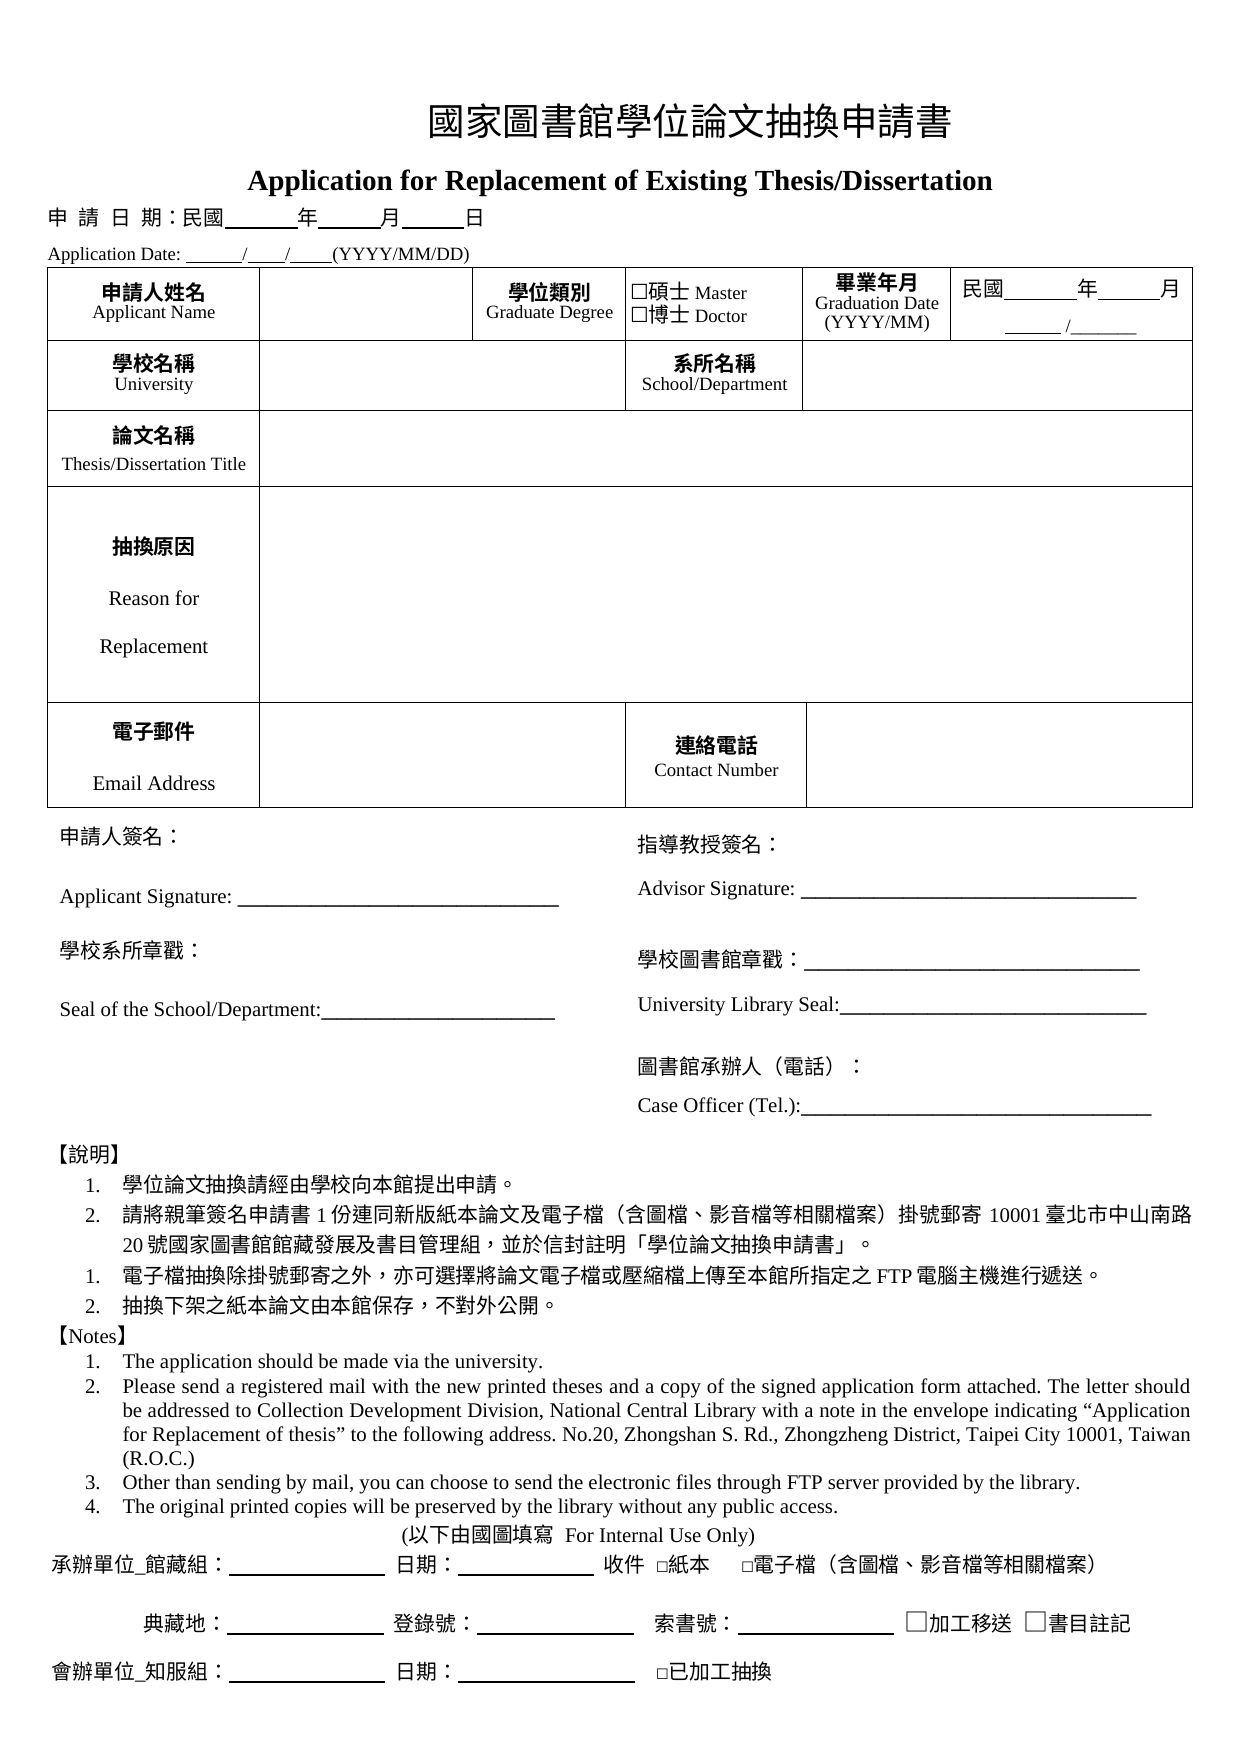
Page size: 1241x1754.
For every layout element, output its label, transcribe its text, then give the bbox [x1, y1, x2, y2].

text 會辦單位_知服組： 日期： ☐已加工抽換 [52, 1655, 1240, 1686]
table_header 申請人姓名 Applicant Name [48, 268, 259, 340]
table_header 學位類別 Graduate Degree [473, 268, 625, 340]
table_header 畢業年月 Graduation Date (YYYY/MM) [803, 268, 950, 340]
list Please send a registered mail with the new printed theses and a copy of the signed application form attached. The letter should be addressed to Collection Development Division, National Central Library with a note in the envelope indicating “Application for Replacement of thesis” to the following address. No.20, Zhongshan S. Rd., Zhongzheng District, Taipei City 10001, Taiwan (R.O.C.) [85, 1373, 1193, 1470]
text 承辦單位_館藏組： 日期： 收件 ☐紙本 ☐電子檔（含圖檔、影音檔等相關檔案） [52, 1548, 1240, 1578]
table_header [260, 268, 472, 340]
list 請將親筆簽名申請書1份連同新版紙本論文及電子檔（含圖檔、影音檔等相關檔案）掛號郵寄10001臺北市中山南路20號國家圖書館館藏發展及書目管理組，並於信封註明「學位論文抽換申請書」。 [85, 1198, 1193, 1259]
table_cell 論文名稱 Thesis/Dissertation Title [48, 411, 259, 486]
table_cell [260, 703, 625, 807]
subtitle 【Notes】 [47, 1319, 1193, 1349]
text Application Date: / / (YYYY/MM/DD) [47, 232, 1193, 267]
text 申 請 日 期：民國 年 月 日 [47, 196, 1193, 232]
table_cell 抽換原因 Reason for Replacement [48, 487, 259, 702]
table_cell 學校名稱 University [48, 341, 259, 410]
list The original printed copies will be preserved by the library without any public access. [85, 1494, 1193, 1518]
table_header 民國 年 月 /_______ [951, 268, 1192, 340]
table_cell 圖書館承辦人（電話）： Case Officer (Tel.):________________________ [626, 1036, 1193, 1138]
table_cell 指導教授簽名： Advisor Signature: _______________________ [626, 808, 1193, 922]
table_cell 學校系所章戳： Seal of the School/Department:________________ [48, 922, 626, 1036]
table_cell 申請人簽名： Applicant Signature: ______________________ [48, 808, 626, 922]
table_cell 學校圖書館章戳：_______________________ University Library Seal:_____________________ [626, 922, 1193, 1036]
text 典藏地： 登錄號： 索書號： □加工移送 □書目註記 [143, 1602, 1240, 1639]
text 國家圖書館學位論文抽換申請書 [47, 92, 1240, 146]
table_cell 系所名稱 School/Department [626, 341, 802, 410]
table_cell [807, 703, 1192, 807]
table_cell 連絡電話 Contact Number [626, 703, 806, 807]
list 電子檔抽換除掛號郵寄之外，亦可選擇將論文電子檔或壓縮檔上傳至本館所指定之FTP電腦主機進行遞送。 [85, 1259, 1193, 1289]
table_cell [260, 411, 1192, 486]
list 抽換下架之紙本論文由本館保存，不對外公開。 [85, 1289, 1193, 1319]
text (以下由國圖填寫 For Internal Use Only) [396, 1518, 1240, 1548]
table_cell 電子郵件 Email Address [48, 703, 259, 807]
list The application should be made via the university. [85, 1349, 1193, 1373]
table_cell [48, 1036, 626, 1138]
table_cell [803, 341, 1192, 410]
list Other than sending by mail, you can choose to send the electronic files through FTP server provided by the library. [85, 1470, 1193, 1494]
list 學位論文抽換請經由學校向本館提出申請。 [85, 1168, 1193, 1198]
subtitle 【說明】 [47, 1138, 1193, 1168]
table_cell [260, 341, 625, 410]
table_header ☐碩士Master ☐博士Doctor [626, 268, 802, 340]
table_cell [260, 487, 1192, 702]
text Application for Replacement of Existing Thesis/Dissertation [47, 163, 1193, 196]
